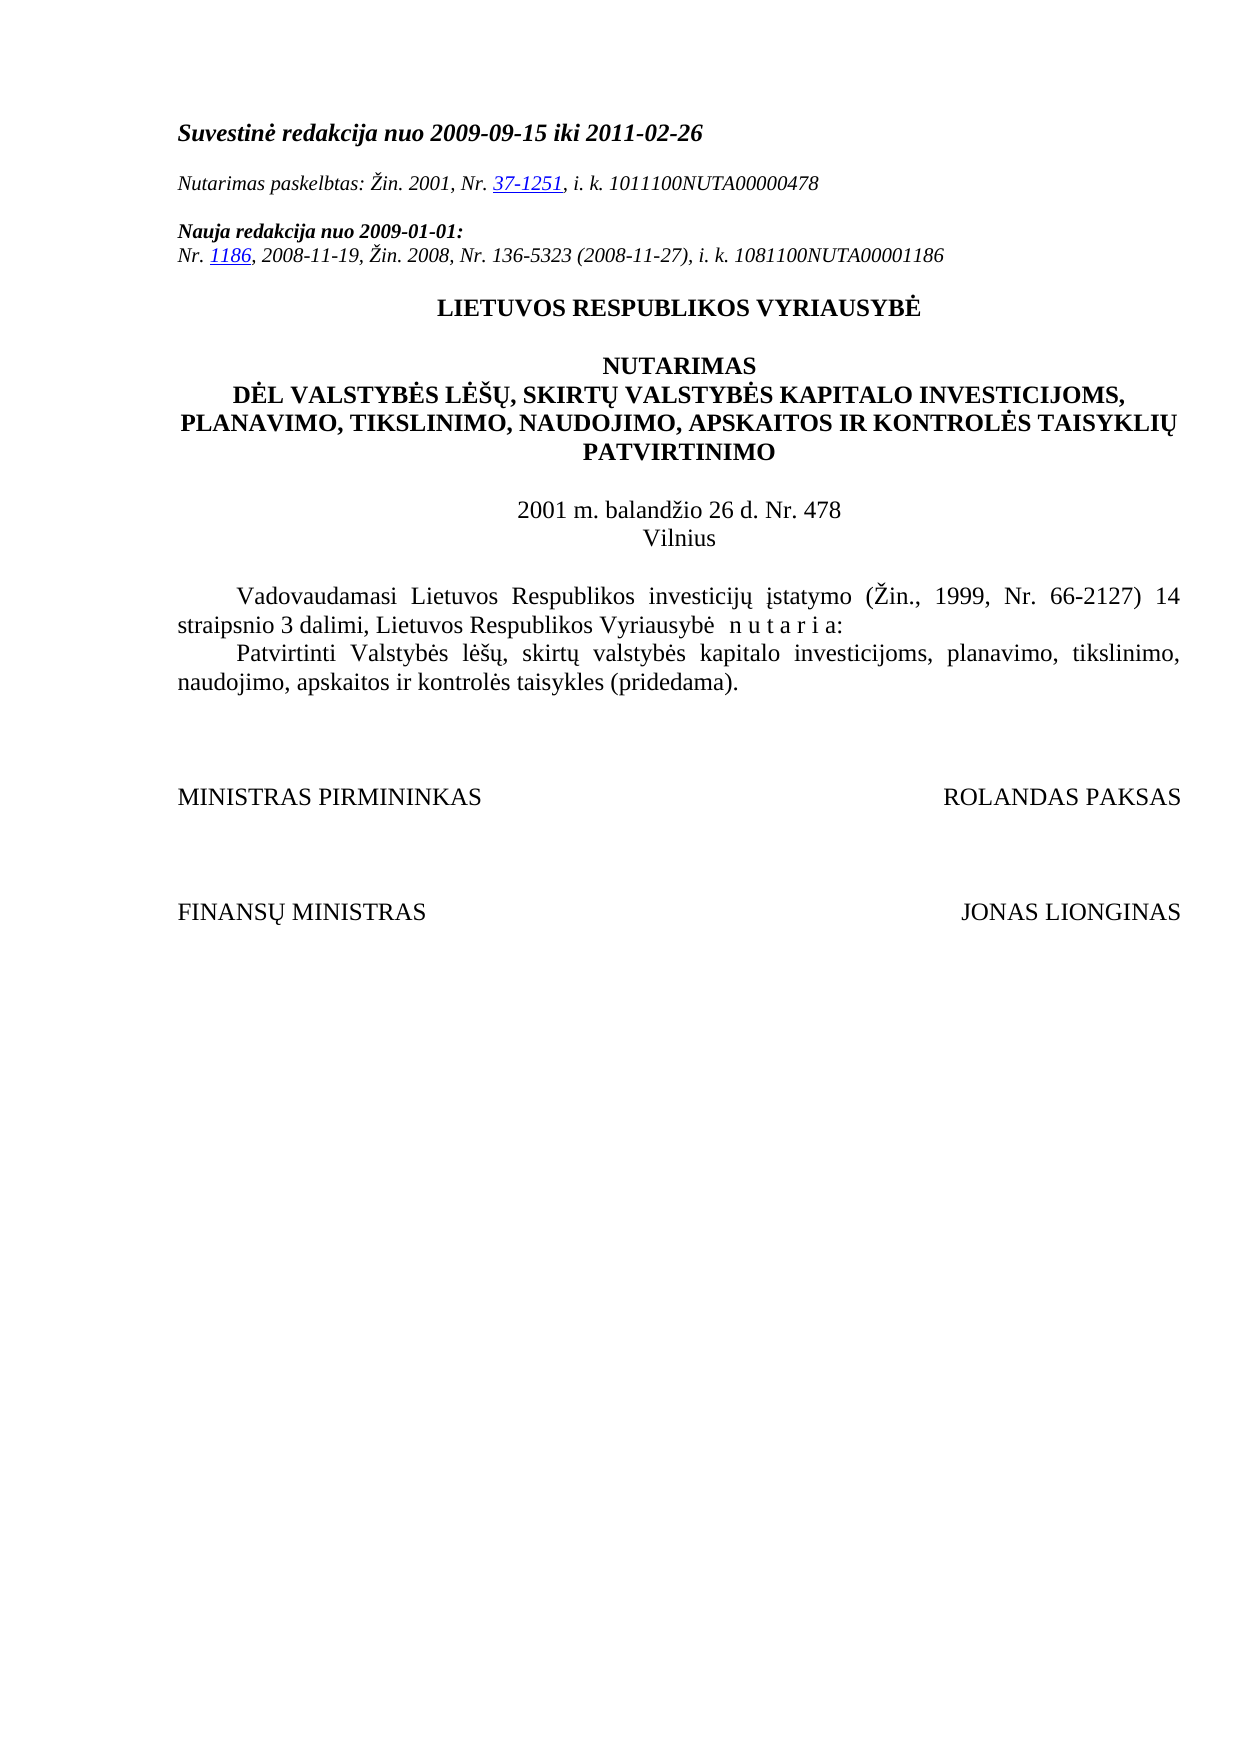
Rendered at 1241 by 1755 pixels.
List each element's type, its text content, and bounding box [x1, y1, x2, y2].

text Suvestinė redakcija nuo 2009-09-15 iki 2011-02-26 [177, 118, 1181, 147]
text Vadovaudamasi Lietuvos Respublikos investicijų įstatymo (Žin., 1999, Nr. 66-2127) 14 straipsnio 3 dalimi, Lietuvos Respublikos Vyriausybė nutaria: [177, 581, 1181, 638]
text Nutarimas paskelbtas: Žin. 2001, Nr. 37-1251, i. k. 1011100NUTA00000478 [177, 171, 1181, 195]
text NUTARIMAS [177, 351, 1181, 380]
text Vilnius [177, 523, 1181, 552]
text Patvirtinti Valstybės lėšų, skirtų valstybės kapitalo investicijoms, planavimo, tikslinimo, naudojimo, apskaitos ir kontrolės taisykles (pridedama). [177, 638, 1181, 696]
text 2001 m. balandžio 26 d. Nr. 478 [177, 495, 1181, 523]
text MINISTRAS PIRMININKAS ROLANDAS PAKSAS [177, 782, 1181, 811]
text Nr. 1186, 2008-11-19, Žin. 2008, Nr. 136-5323 (2008-11-27), i. k. 1081100NUTA00001186 [177, 243, 1181, 267]
text FINANSŲ MINISTRAS JONAS LIONGINAS [177, 897, 1181, 926]
text Nauja redakcija nuo 2009-01-01: [177, 219, 1181, 243]
text DĖL VALSTYBĖS LĖŠŲ, SKIRTŲ VALSTYBĖS KAPITALO INVESTICIJOMS, PLANAVIMO, TIKSLINIMO, NAUDOJIMO, APSKAITOS IR KONTROLĖS TAISYKLIŲ PATVIRTINIMO [177, 380, 1181, 466]
text LIETUVOS RESPUBLIKOS VYRIAUSYBĖ [177, 293, 1181, 322]
